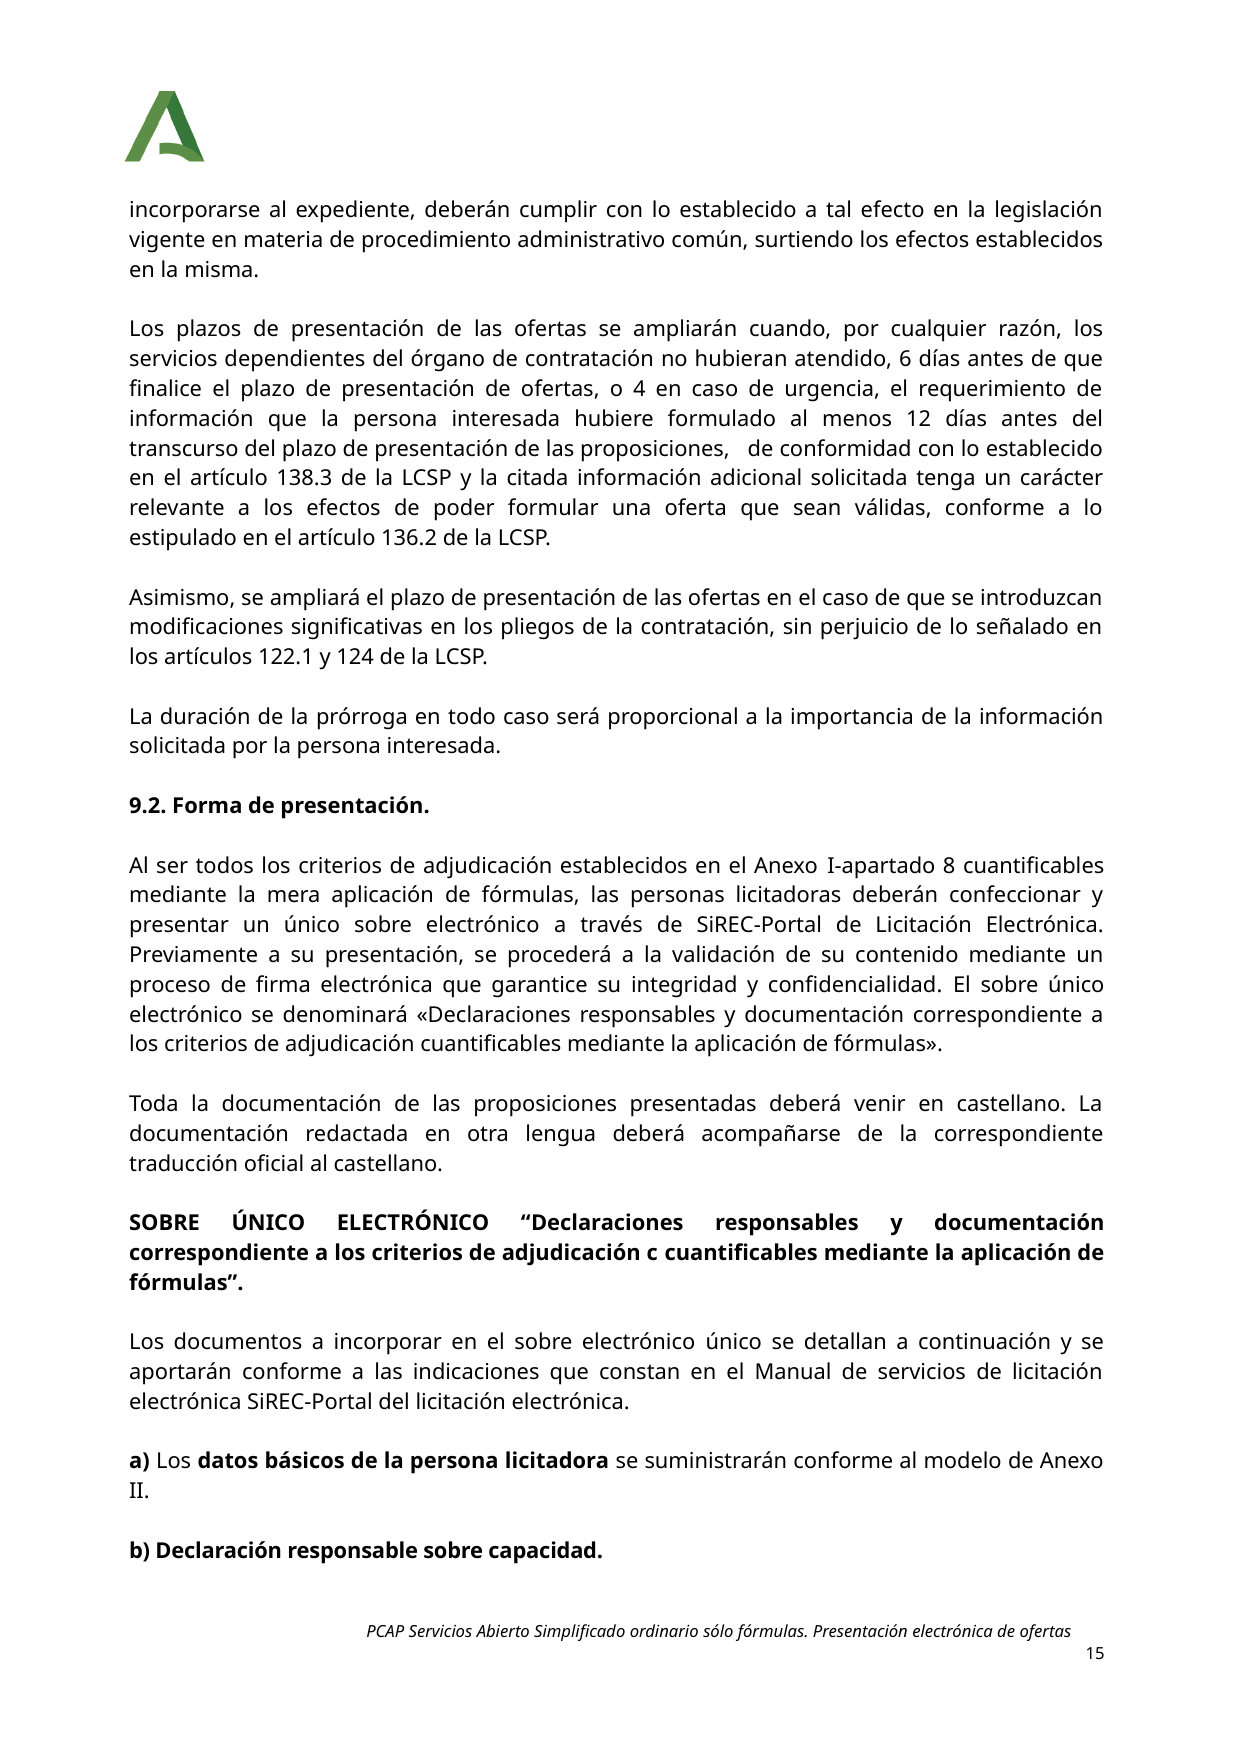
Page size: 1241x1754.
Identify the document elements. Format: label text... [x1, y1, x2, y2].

text Asimismo, se ampliará el plazo de presentación de las ofertas en el caso de que se introduzcan modificaciones significativas en los pliegos de la contratación, sin perjuicio de lo señalado en los artículos 122.1 y 124 de la LCSP. [129, 582, 1104, 671]
text b) Declaración responsable sobre capacidad. [129, 1535, 1104, 1565]
text 9.2. Forma de presentación. [129, 790, 1104, 820]
text Al ser todos los criterios de adjudicación establecidos en el Anexo I-apartado 8 cuantificables mediante la mera aplicación de fórmulas, las personas licitadoras deberán confeccionar y presentar un único sobre electrónico a través de SiREC-Portal de Licitación Electrónica. Previamente a su presentación, se procederá a la validación de su contenido mediante un proceso de firma electrónica que garantice su integridad y confidencialidad. El sobre único electrónico se denominará «Declaraciones responsables y documentación correspondiente a los criterios de adjudicación cuantificables mediante la aplicación de fórmulas». [129, 850, 1104, 1058]
text Los plazos de presentación de las ofertas se ampliarán cuando, por cualquier razón, los servicios dependientes del órgano de contratación no hubieran atendido, 6 días antes de que finalice el plazo de presentación de ofertas, o 4 en caso de urgencia, el requerimiento de información que la persona interesada hubiere formulado al menos 12 días antes del transcurso del plazo de presentación de las proposiciones, de conformidad con lo establecido en el artículo 138.3 de la LCSP y la citada información adicional solicitada tenga un carácter relevante a los efectos de poder formular una oferta que sean válidas, conforme a lo estipulado en el artículo 136.2 de la LCSP. [129, 313, 1104, 552]
picture [120, 86, 209, 166]
text Los documentos a incorporar en el sobre electrónico único se detallan a continuación y se aportarán conforme a las indicaciones que constan en el Manual de servicios de licitación electrónica SiREC-Portal del licitación electrónica. [129, 1326, 1104, 1416]
text a) Los datos básicos de la persona licitadora se suministrarán conforme al modelo de Anexo II. [129, 1446, 1104, 1505]
text incorporarse al expediente, deberán cumplir con lo establecido a tal efecto en la legislación vigente en materia de procedimiento administrativo común, surtiendo los efectos establecidos en la misma. [129, 194, 1104, 284]
text La duración de la prórroga en todo caso será proporcional a la importancia de la información solicitada por la persona interesada. [129, 701, 1104, 760]
text SOBRE ÚNICO ELECTRÓNICO “Declaraciones responsables y documentación correspondiente a los criterios de adjudicación c cuantificables mediante la aplicación de fórmulas”. [129, 1207, 1104, 1297]
text Toda la documentación de las proposiciones presentadas deberá venir en castellano. La documentación redactada en otra lengua deberá acompañarse de la correspondiente traducción oficial al castellano. [129, 1088, 1104, 1177]
